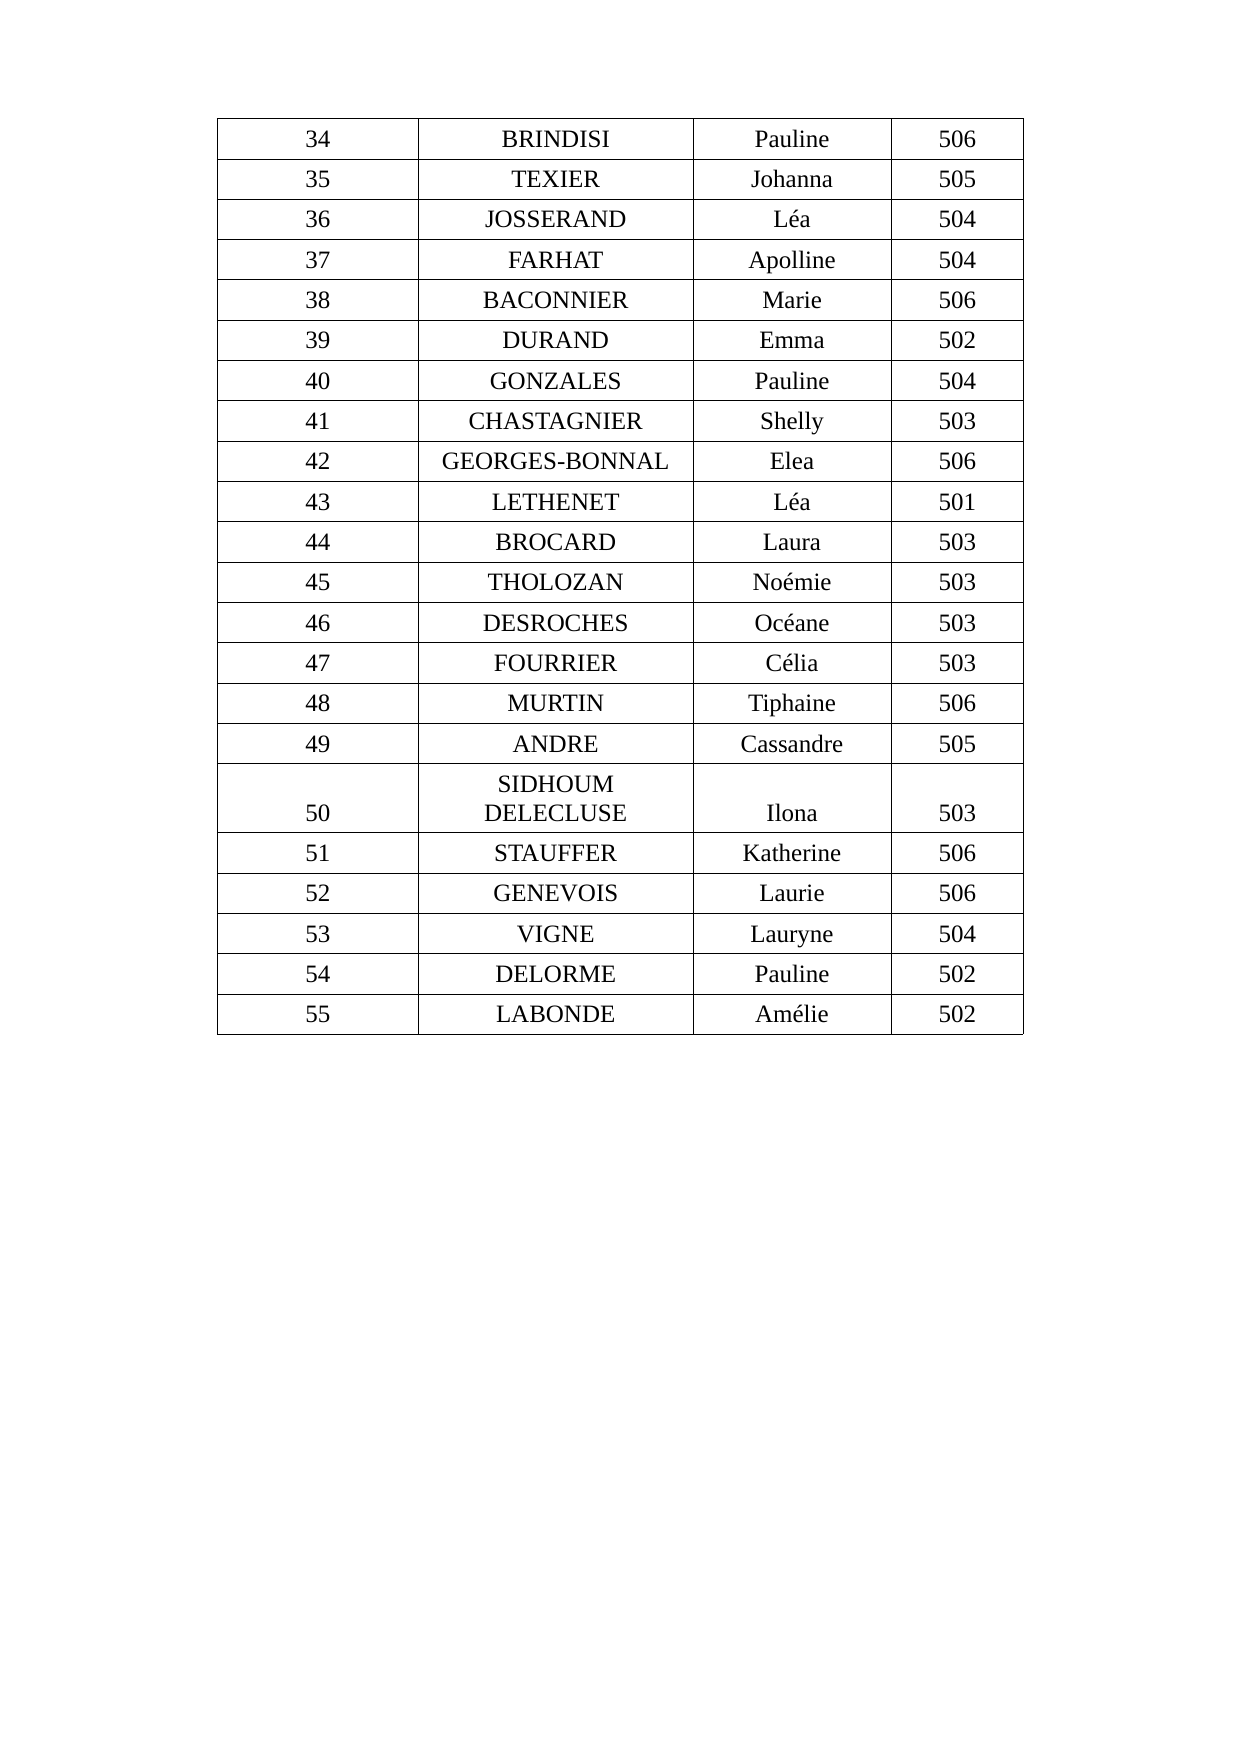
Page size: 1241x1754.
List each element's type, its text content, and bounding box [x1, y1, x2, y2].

table_cell 503 [892, 603, 1023, 642]
table_cell Léa [694, 482, 891, 521]
table_cell Emma [694, 321, 891, 360]
table_cell GENEVOIS [419, 874, 693, 913]
table_cell Amélie [694, 995, 891, 1034]
table_cell 504 [892, 240, 1023, 279]
table_cell Laurie [694, 874, 891, 913]
table_cell JOSSERAND [419, 200, 693, 239]
table_cell 43 [218, 482, 418, 521]
table_cell Léa [694, 200, 891, 239]
table_cell Laura [694, 522, 891, 562]
table_cell Marie [694, 280, 891, 320]
table_cell 39 [218, 321, 418, 360]
table_cell 47 [218, 643, 418, 682]
table_cell FARHAT [419, 240, 693, 279]
table_cell 44 [218, 522, 418, 562]
table_cell ANDRE [419, 724, 693, 763]
table_cell 506 [892, 119, 1023, 158]
table_cell 37 [218, 240, 418, 279]
table_cell 506 [892, 280, 1023, 320]
table_cell 41 [218, 401, 418, 441]
table_cell 504 [892, 361, 1023, 400]
table_cell Pauline [694, 119, 891, 158]
table_cell 38 [218, 280, 418, 320]
table_cell 40 [218, 361, 418, 400]
table_cell Tiphaine [694, 684, 891, 723]
table_cell 55 [218, 995, 418, 1034]
table_cell 505 [892, 160, 1023, 199]
table_cell Johanna [694, 160, 891, 199]
table_cell 503 [892, 764, 1023, 832]
table_cell BACONNIER [419, 280, 693, 320]
table_cell 52 [218, 874, 418, 913]
table_cell 36 [218, 200, 418, 239]
table_cell 49 [218, 724, 418, 763]
table_cell CHASTAGNIER [419, 401, 693, 441]
table_cell THOLOZAN [419, 563, 693, 602]
table_cell Cassandre [694, 724, 891, 763]
table_cell 503 [892, 563, 1023, 602]
table_cell TEXIER [419, 160, 693, 199]
table_cell 42 [218, 442, 418, 481]
table_cell 503 [892, 522, 1023, 562]
table_cell Katherine [694, 833, 891, 872]
table_cell 503 [892, 401, 1023, 441]
table_cell DELORME [419, 954, 693, 993]
table_cell 504 [892, 200, 1023, 239]
table_cell DESROCHES [419, 603, 693, 642]
table_cell GEORGES-BONNAL [419, 442, 693, 481]
table_cell 503 [892, 643, 1023, 682]
table_cell Pauline [694, 954, 891, 993]
table_cell Océane [694, 603, 891, 642]
table_cell BROCARD [419, 522, 693, 562]
table_cell 506 [892, 442, 1023, 481]
table_cell VIGNE [419, 914, 693, 953]
table_cell DURAND [419, 321, 693, 360]
table_cell 51 [218, 833, 418, 872]
table_cell STAUFFER [419, 833, 693, 872]
table_cell 502 [892, 995, 1023, 1034]
table_cell 502 [892, 321, 1023, 360]
table_cell 48 [218, 684, 418, 723]
table_cell GONZALES [419, 361, 693, 400]
table_cell 506 [892, 684, 1023, 723]
table_cell 505 [892, 724, 1023, 763]
table_cell 504 [892, 914, 1023, 953]
table_cell SIDHOUM DELECLUSE [419, 764, 693, 832]
table_cell MURTIN [419, 684, 693, 723]
table_cell 506 [892, 833, 1023, 872]
table_cell Célia [694, 643, 891, 682]
table_cell Pauline [694, 361, 891, 400]
table_cell LETHENET [419, 482, 693, 521]
table_cell 54 [218, 954, 418, 993]
table_cell BRINDISI [419, 119, 693, 158]
table_cell 501 [892, 482, 1023, 521]
table_cell Ilona [694, 764, 891, 832]
table_cell 506 [892, 874, 1023, 913]
table_cell Apolline [694, 240, 891, 279]
table_cell 502 [892, 954, 1023, 993]
table_cell 35 [218, 160, 418, 199]
table_cell 53 [218, 914, 418, 953]
table_cell Lauryne [694, 914, 891, 953]
table_cell 46 [218, 603, 418, 642]
table_cell FOURRIER [419, 643, 693, 682]
table_cell 45 [218, 563, 418, 602]
table_cell LABONDE [419, 995, 693, 1034]
table_cell Shelly [694, 401, 891, 441]
table_cell Elea [694, 442, 891, 481]
table_cell 50 [218, 764, 418, 832]
table_cell 34 [218, 119, 418, 158]
table_cell Noémie [694, 563, 891, 602]
